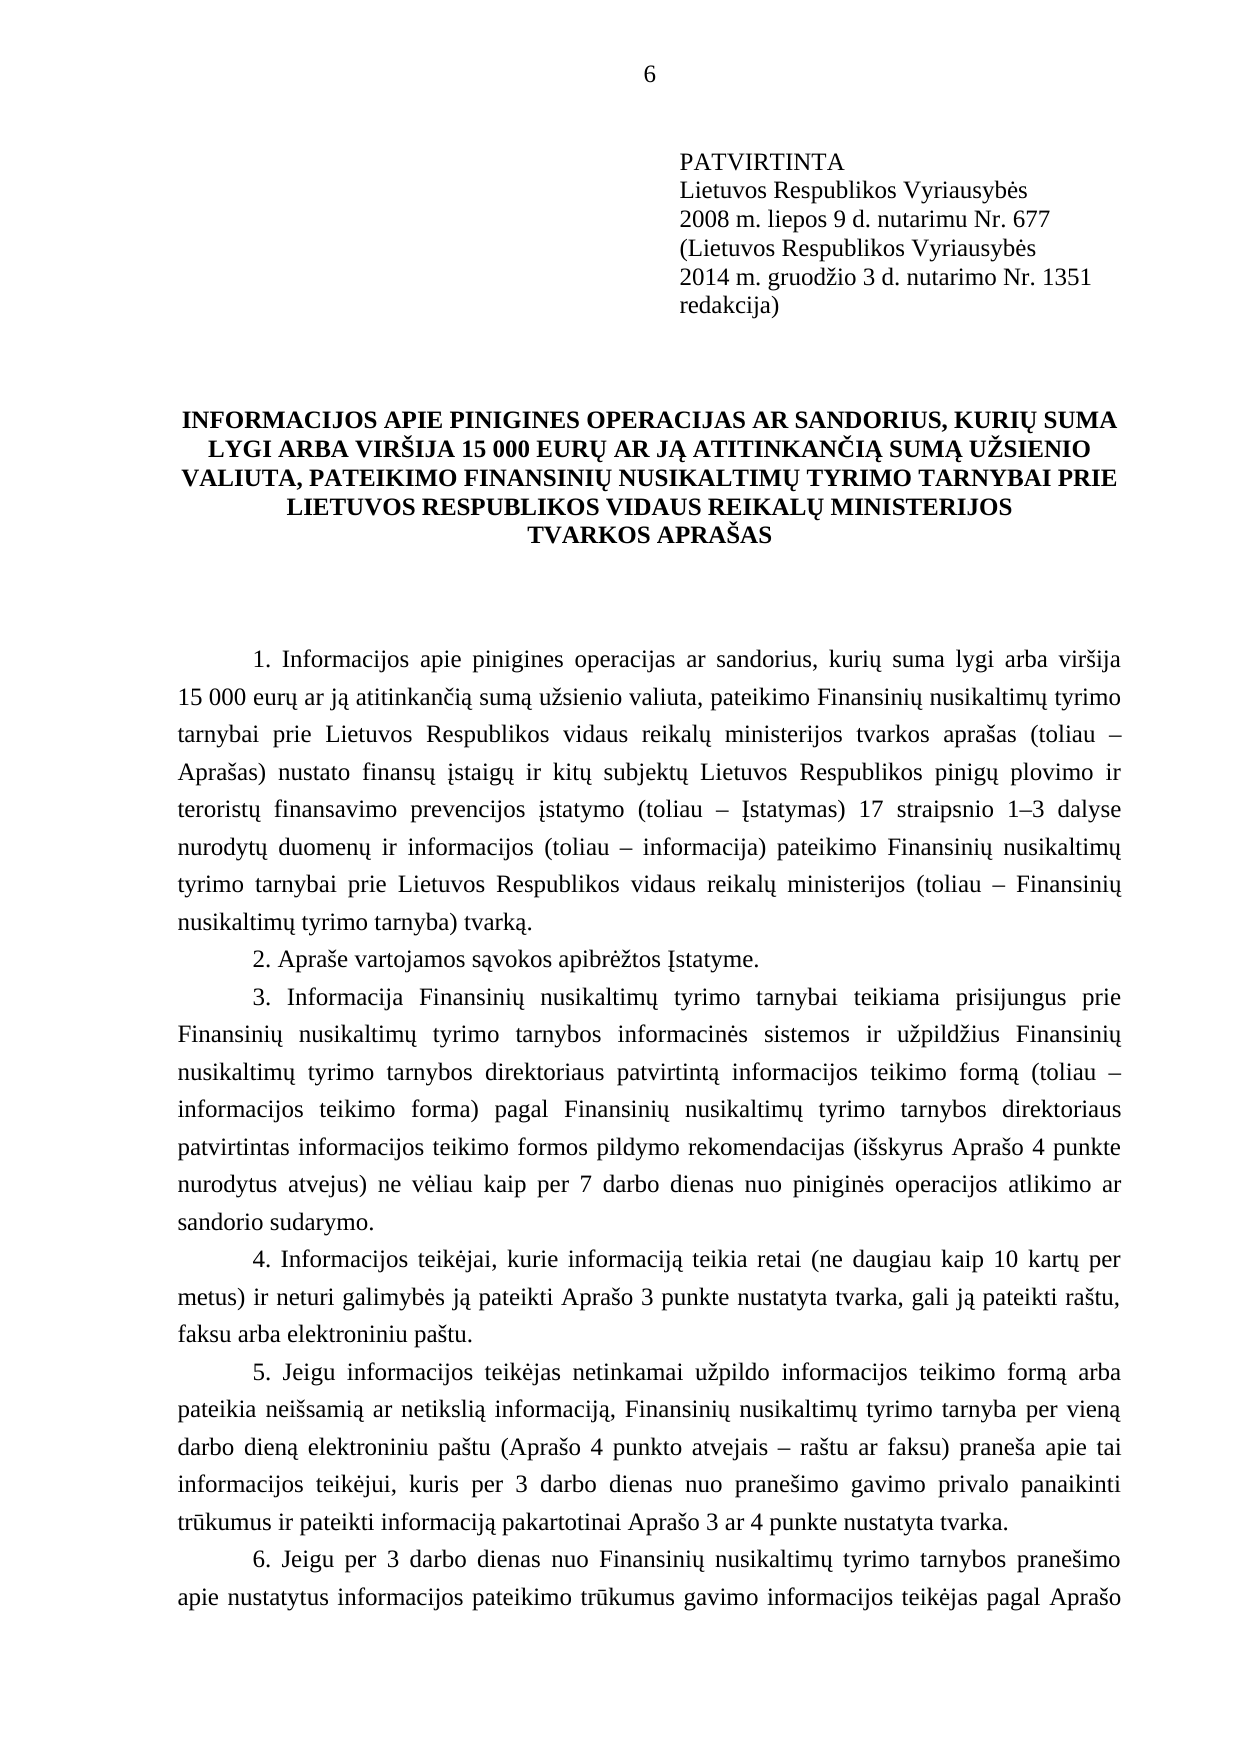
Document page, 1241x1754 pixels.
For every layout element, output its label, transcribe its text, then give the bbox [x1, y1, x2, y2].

text PATVIRTINTA Lietuvos Respublikos Vyriausybės 2008 m. liepos 9 d. nutarimu Nr. 677 (Lietuvos Respublikos Vyriausybės 2014 m. gruodžio 3 d. nutarimo Nr. 1351 redakcija) [679, 147, 1122, 319]
text 6. Jeigu per 3 darbo dienas nuo Finansinių nusikaltimų tyrimo tarnybos pranešimo apie nustatytus informacijos pateikimo trūkumus gavimo informacijos teikėjas pagal Aprašo [177, 1536, 1122, 1611]
text 1. Informacijos apie pinigines operacijas ar sandorius, kurių suma lygi arba viršija 15 000 eurų ar ją atitinkančią sumą užsienio valiuta, pateikimo Finansinių nusikaltimų tyrimo tarnybai prie Lietuvos Respublikos vidaus reikalų ministerijos tvarkos aprašas (toliau – Aprašas) nustato finansų įstaigų ir kitų subjektų Lietuvos Respublikos pinigų plovimo ir teroristų finansavimo prevencijos įstatymo (toliau – Įstatymas) 17 straipsnio 1–3 dalyse nurodytų duomenų ir informacijos (toliau – informacija) pateikimo Finansinių nusikaltimų tyrimo tarnybai prie Lietuvos Respublikos vidaus reikalų ministerijos (toliau – Finansinių nusikaltimų tyrimo tarnyba) tvarką. [177, 636, 1122, 936]
text TVARKOS APRAŠAS [177, 521, 1122, 549]
text 2. Apraše vartojamos sąvokos apibrėžtos Įstatyme. [177, 936, 1122, 973]
text 4. Informacijos teikėjai, kurie informaciją teikia retai (ne daugiau kaip 10 kartų per metus) ir neturi galimybės ją pateikti Aprašo 3 punkte nustatyta tvarka, gali ją pateikti raštu, faksu arba elektroniniu paštu. [177, 1236, 1122, 1348]
text INFORMACIJOS APIE PINIGINES OPERACIJAS AR SANDORIUS, KURIŲ SUMA LYGI ARBA VIRŠIJA 15 000 EURŲ AR JĄ ATITINKANČIĄ SUMĄ UŽSIENIO VALIUTA, PATEIKIMO FINANSINIŲ NUSIKALTIMŲ TYRIMO TARNYBAI PRIE LIETUVOS RESPUBLIKOS VIDAUS REIKALŲ MINISTERIJOS [177, 406, 1122, 521]
text 3. Informacija Finansinių nusikaltimų tyrimo tarnybai teikiama prisijungus prie Finansinių nusikaltimų tyrimo tarnybos informacinės sistemos ir užpildžius Finansinių nusikaltimų tyrimo tarnybos direktoriaus patvirtintą informacijos teikimo formą (toliau – informacijos teikimo forma) pagal Finansinių nusikaltimų tyrimo tarnybos direktoriaus patvirtintas informacijos teikimo formos pildymo rekomendacijas (išskyrus Aprašo 4 punkte nurodytus atvejus) ne vėliau kaip per 7 darbo dienas nuo piniginės operacijos atlikimo ar sandorio sudarymo. [177, 973, 1122, 1236]
text 5. Jeigu informacijos teikėjas netinkamai užpildo informacijos teikimo formą arba pateikia neišsamią ar netikslią informaciją, Finansinių nusikaltimų tyrimo tarnyba per vieną darbo dieną elektroniniu paštu (Aprašo 4 punkto atvejais – raštu ar faksu) praneša apie tai informacijos teikėjui, kuris per 3 darbo dienas nuo pranešimo gavimo privalo panaikinti trūkumus ir pateikti informaciją pakartotinai Aprašo 3 ar 4 punkte nustatyta tvarka. [177, 1348, 1122, 1536]
